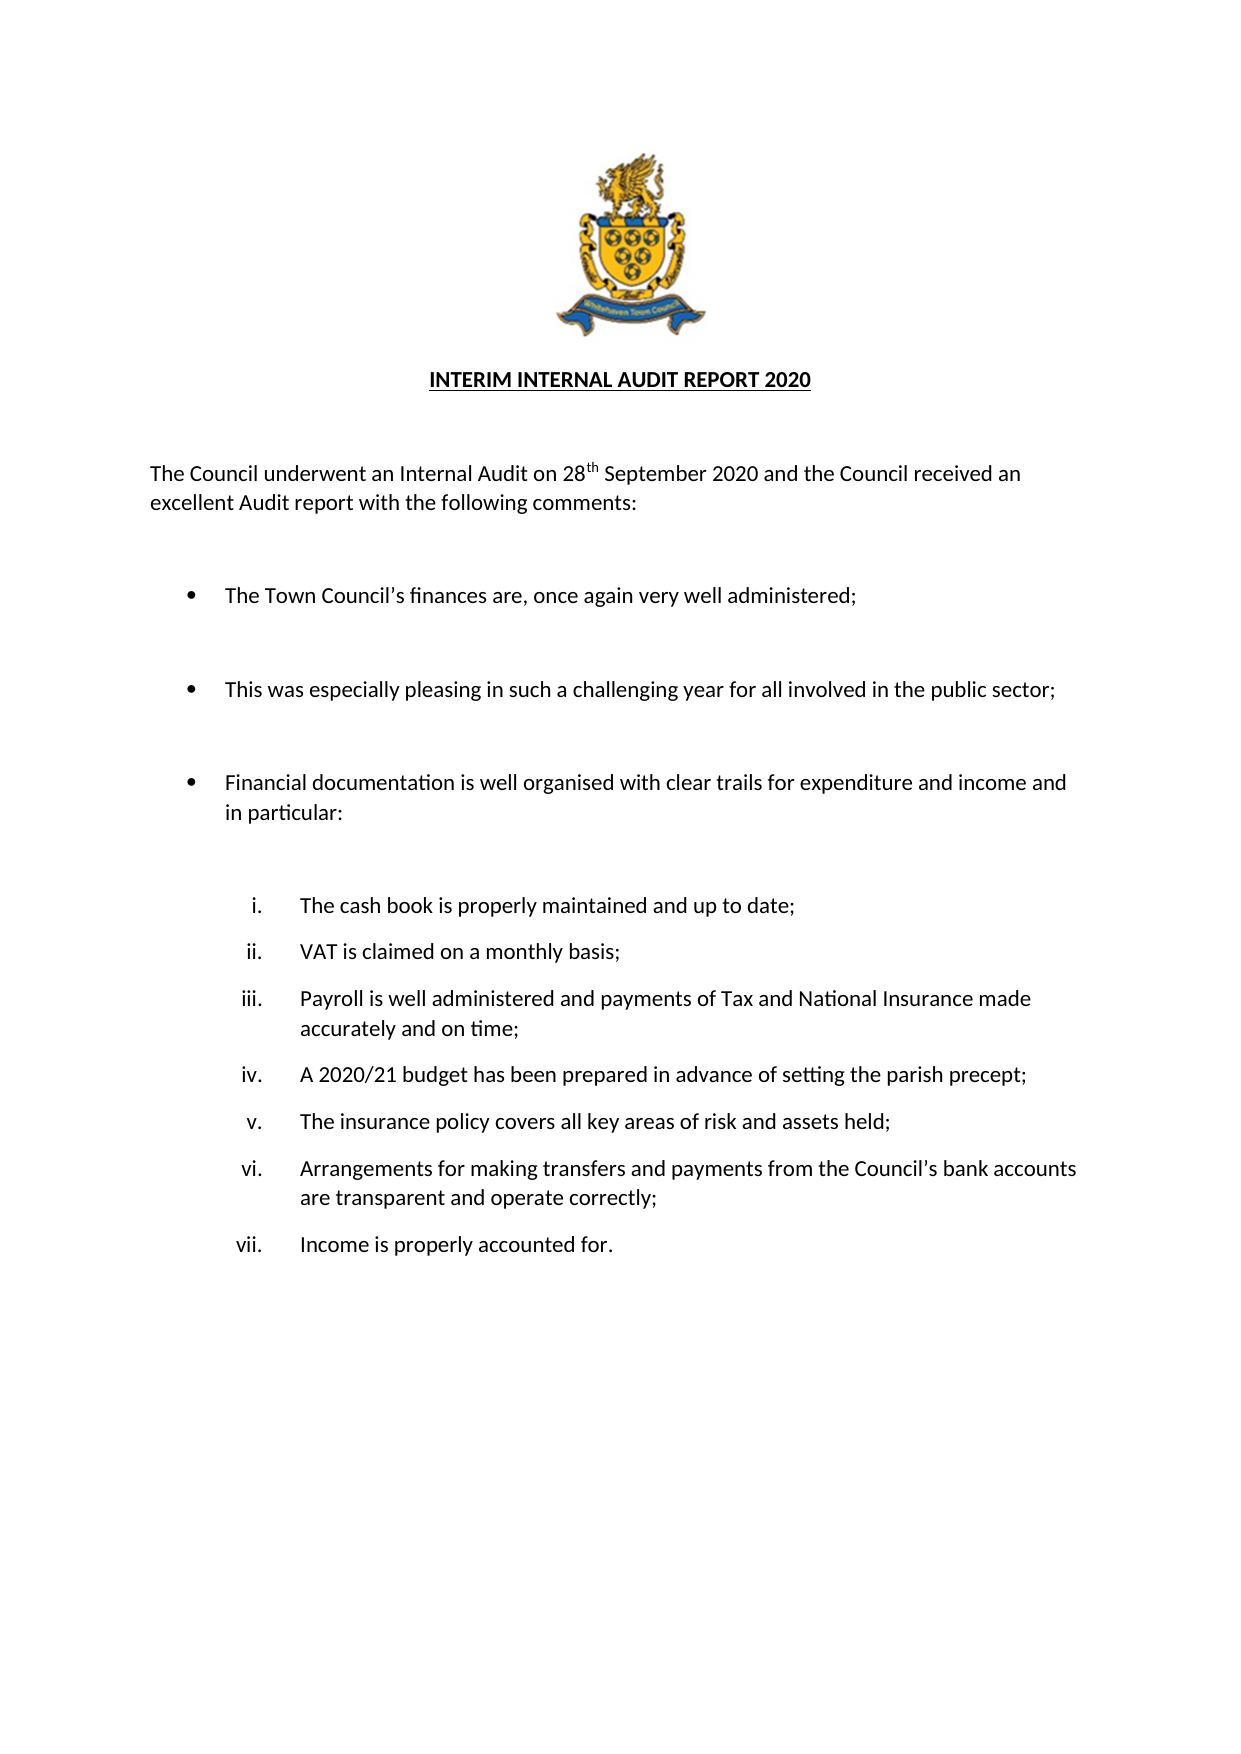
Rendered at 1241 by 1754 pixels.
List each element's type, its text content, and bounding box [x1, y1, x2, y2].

list The insurance policy covers all key areas of risk and assets held; [262, 1107, 1090, 1135]
list This was especially pleasing in such a challenging year for all involved in the public sector; [187, 675, 1090, 703]
list Income is properly accounted for. [262, 1230, 1090, 1258]
list Financial documentation is well organised with clear trails for expenditure and income and in particular: [187, 768, 1090, 826]
text The Council underwent an Internal Audit on 28th September 2020 and the Council received an excellent Audit report with the following comments: [150, 459, 1090, 517]
text INTERIM INTERNAL AUDIT REPORT 2020 [150, 366, 1090, 393]
list The Town Council’s finances are, once again very well administered; [187, 582, 1090, 610]
list A 2020/21 budget has been prepared in advance of setting the parish precept; [262, 1061, 1090, 1088]
list Arrangements for making transfers and payments from the Council’s bank accounts are transparent and operate correctly; [262, 1154, 1090, 1212]
list Payroll is well administered and payments of Tax and National Insurance made accurately and on time; [262, 984, 1090, 1042]
list The cash book is properly maintained and up to date; [262, 891, 1090, 919]
list VAT is claimed on a monthly basis; [262, 937, 1090, 966]
